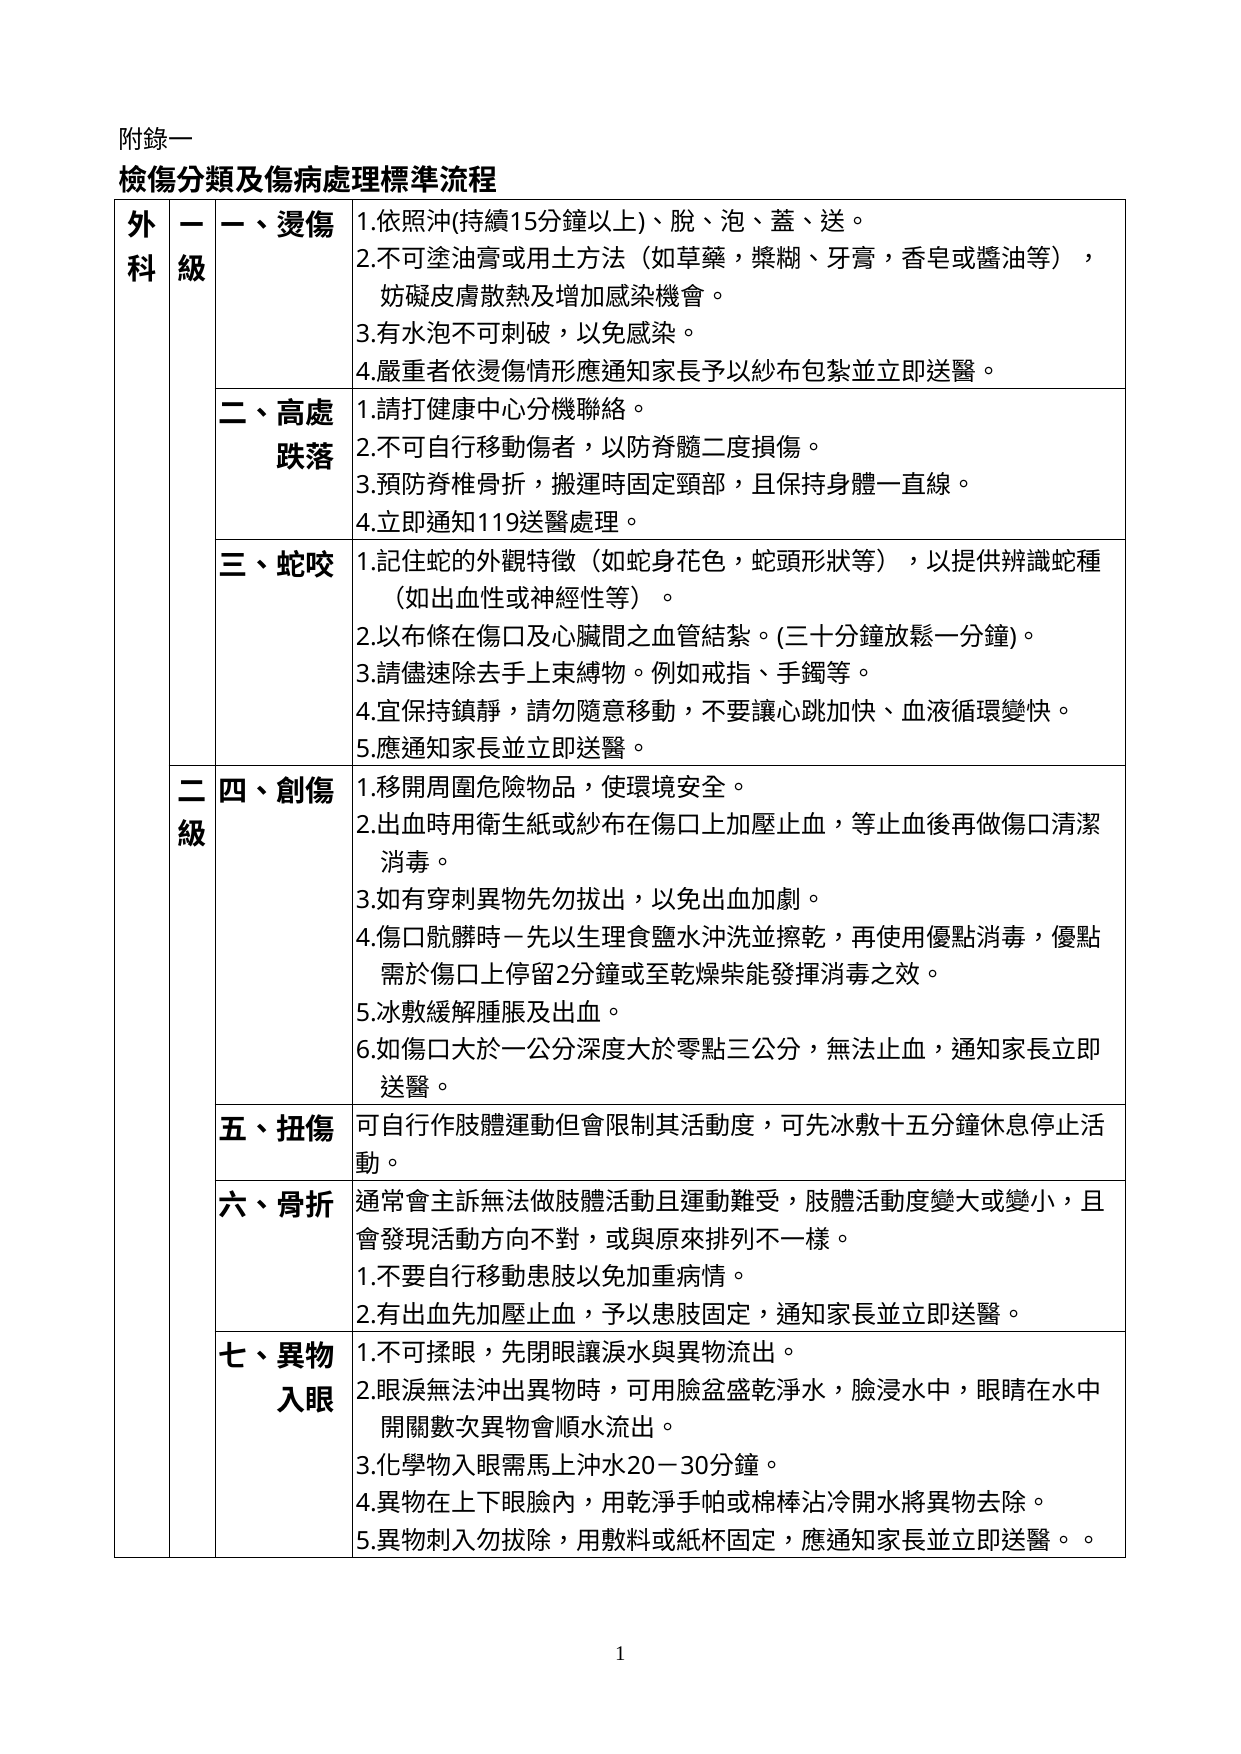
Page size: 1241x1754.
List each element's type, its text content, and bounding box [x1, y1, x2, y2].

table_cell 1.移開周圍危險物品，使環境安全。 2.出血時用衛生紙或紗布在傷口上加壓止血，等止血後再做傷口清潔消毒。 3.如有穿刺異物先勿拔出，以免出血加劇。 4.傷口骯髒時－先以生理食鹽水沖洗並擦乾，再使用優點消毒，優點需於傷口上停留2分鐘或至乾燥柴能發揮消毒之效。 5.冰敷緩解腫脹及出血。 6.如傷口大於一公分深度大於零點三公分，無法止血，通知家長立即送醫。 [353, 766, 1125, 1103]
table_header ㄧ級 [170, 200, 215, 765]
table_cell 通常會主訴無法做肢體活動且運動難受，肢體活動度變大或變小，且會發現活動方向不對，或與原來排列不一樣。 1.不要自行移動患肢以免加重病情。 2.有出血先加壓止血，予以患肢固定，通知家長並立即送醫。 [353, 1181, 1125, 1331]
table_cell 六、骨折 [216, 1181, 352, 1331]
text 附錄一 [118, 118, 1122, 156]
table_cell 1.請打健康中心分機聯絡。 2.不可自行移動傷者，以防脊髓二度損傷。 3.預防脊椎骨折，搬運時固定頸部，且保持身體一直線。 4.立即通知119送醫處理。 [353, 389, 1125, 539]
table_cell 四、創傷 [216, 766, 352, 1103]
table_cell 可自行作肢體運動但會限制其活動度，可先冰敷十五分鐘休息停止活動。 [353, 1105, 1125, 1179]
table_cell 七、異物入眼 [216, 1332, 352, 1557]
table_cell 1.不可揉眼，先閉眼讓淚水與異物流出。 2.眼淚無法沖出異物時，可用臉盆盛乾淨水，臉浸水中，眼睛在水中開關數次異物會順水流出。 3.化學物入眼需馬上沖水20－30分鐘。 4.異物在上下眼臉內，用乾淨手帕或棉棒沾冷開水將異物去除。 5.異物刺入勿拔除，用敷料或紙杯固定，應通知家長並立即送醫。。 [353, 1332, 1125, 1557]
table_cell 二、高處跌落 [216, 389, 352, 539]
table_cell 三、蛇咬 [216, 540, 352, 765]
table_cell 二級 [170, 766, 215, 1557]
table_header ㄧ、燙傷 [216, 200, 352, 388]
table_header 外科 [115, 200, 169, 1557]
text 檢傷分類及傷病處理標準流程 [118, 156, 1122, 199]
table_cell 1.記住蛇的外觀特徵（如蛇身花色，蛇頭形狀等），以提供辨識蛇種（如出血性或神經性等）。 2.以布條在傷口及心臟間之血管結紮。(三十分鐘放鬆一分鐘)。 3.請儘速除去手上束縛物。例如戒指、手鐲等。 4.宜保持鎮靜，請勿隨意移動，不要讓心跳加快、血液循環變快。 5.應通知家長並立即送醫。 [353, 540, 1125, 765]
table_header 1.依照沖(持續15分鐘以上)、脫、泡、蓋、送。 2.不可塗油膏或用土方法（如草藥，槳糊、牙膏，香皂或醬油等），妨礙皮膚散熱及增加感染機會。 3.有水泡不可刺破，以免感染。 4.嚴重者依燙傷情形應通知家長予以紗布包紮並立即送醫。 [353, 200, 1125, 388]
table_cell 五、扭傷 [216, 1105, 352, 1179]
